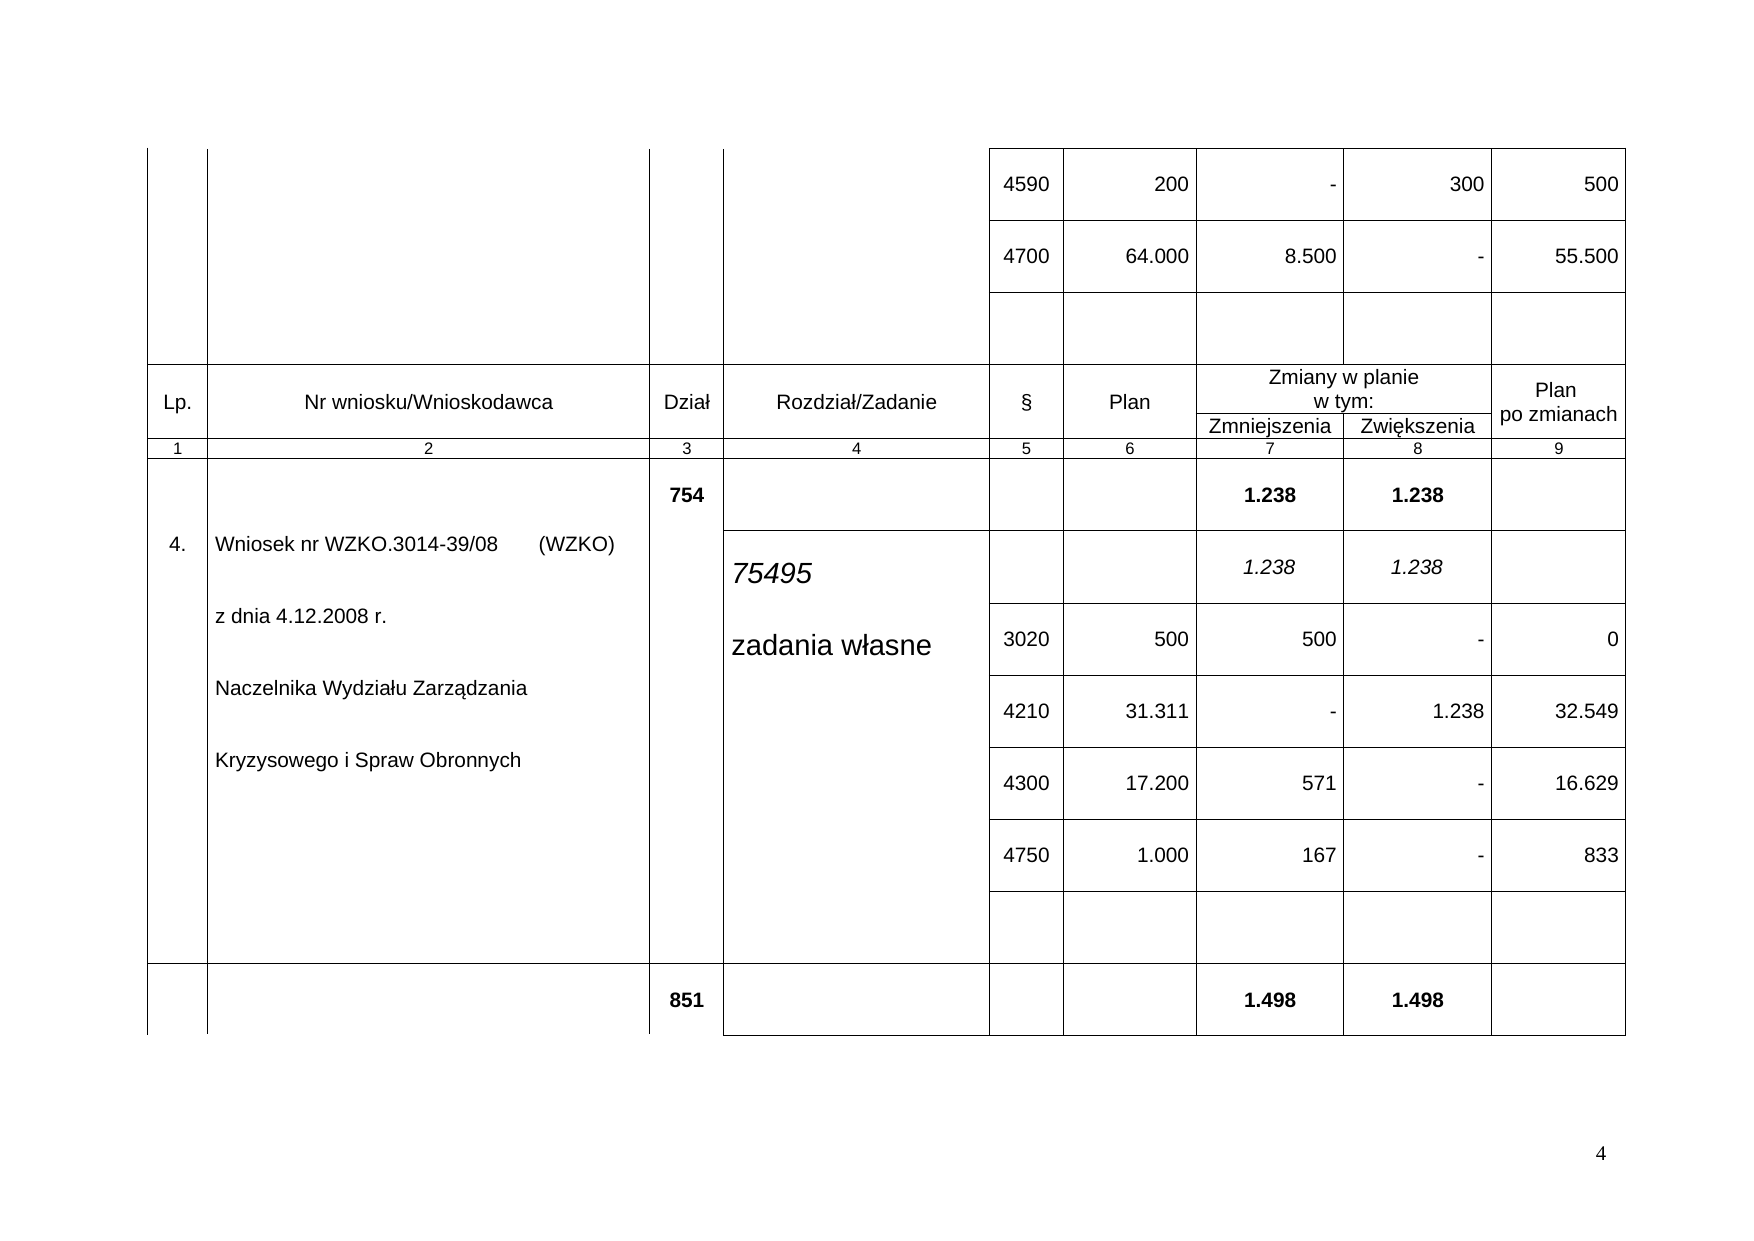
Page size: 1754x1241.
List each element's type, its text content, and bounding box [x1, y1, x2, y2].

table_cell zadania własne [724, 603, 989, 674]
table_cell Lp. [148, 365, 207, 438]
table_cell [208, 964, 650, 1035]
table_cell § [990, 365, 1063, 438]
table_cell 31.311 [1064, 676, 1196, 747]
table_cell [148, 603, 207, 674]
table_cell 1.238 [1344, 676, 1491, 747]
table_cell [148, 220, 207, 292]
table_cell [724, 891, 989, 963]
table_cell 1.498 [1197, 964, 1343, 1035]
table_cell - [1197, 149, 1343, 220]
table_cell - [1344, 820, 1491, 891]
table_cell [208, 819, 649, 891]
table_cell z dnia 4.12.2008 r. [208, 603, 649, 674]
table_cell [1064, 293, 1196, 364]
table_cell [650, 148, 723, 220]
table_cell 8 [1344, 439, 1491, 458]
table_cell [990, 293, 1063, 364]
table_cell [1197, 293, 1343, 364]
table_cell [1492, 892, 1625, 963]
table_cell Zwiększenia [1344, 414, 1491, 438]
table_cell [208, 459, 649, 530]
table_cell [724, 220, 989, 292]
table_cell [650, 292, 723, 364]
table_cell [208, 220, 649, 292]
table_cell 4210 [990, 676, 1063, 747]
table_cell [650, 891, 723, 963]
table_cell 3 [650, 439, 723, 458]
table_cell 55.500 [1492, 221, 1625, 292]
table_cell 1.000 [1064, 820, 1196, 891]
table_cell 500 [1064, 604, 1196, 674]
table_cell [724, 819, 989, 891]
table_cell 1.238 [1344, 459, 1491, 530]
table_cell [148, 675, 207, 747]
table_cell Plan po zmianach [1492, 365, 1625, 438]
table_cell Wniosek nr WZKO.3014-39/08 (WZKO) [208, 530, 649, 602]
table_cell [650, 603, 723, 674]
table_cell 5 [990, 439, 1063, 458]
table_cell 851 [650, 964, 723, 1035]
table_cell [208, 148, 649, 220]
table_cell 754 [650, 459, 723, 530]
table_cell - [1344, 604, 1491, 674]
table_cell [148, 819, 207, 891]
table_cell - [1344, 748, 1491, 819]
table_cell 2 [208, 439, 649, 458]
table_cell 4700 [990, 221, 1063, 292]
table_cell 500 [1492, 149, 1625, 220]
table_cell [724, 964, 989, 1035]
table_cell [990, 531, 1063, 602]
table_cell 1.498 [1344, 964, 1491, 1035]
table_cell 3020 [990, 604, 1063, 674]
table_cell [148, 747, 207, 819]
table_cell [650, 819, 723, 891]
table_cell 4750 [990, 820, 1063, 891]
table_cell Plan [1064, 365, 1196, 438]
table_cell 17.200 [1064, 748, 1196, 819]
table_cell [1064, 964, 1196, 1035]
table_cell [990, 964, 1063, 1035]
table_cell Kryzysowego i Spraw Obronnych [208, 747, 649, 819]
table_cell [148, 891, 207, 963]
table_cell 6 [1064, 439, 1196, 458]
table_cell [148, 148, 207, 220]
table_cell [724, 459, 989, 530]
table_cell 1.238 [1197, 531, 1343, 602]
table_cell [148, 964, 207, 1035]
table_cell [208, 292, 649, 364]
table_cell [1492, 531, 1625, 602]
table_cell [1492, 459, 1625, 530]
table_cell 4 [724, 439, 989, 458]
table_cell 500 [1197, 604, 1343, 674]
table_cell [650, 747, 723, 819]
table_cell [1064, 531, 1196, 602]
table_cell Zmniejszenia [1197, 414, 1343, 438]
table_cell 1.238 [1344, 531, 1491, 602]
table_cell [724, 747, 989, 819]
table_cell 300 [1344, 149, 1491, 220]
table_cell [724, 675, 989, 747]
table_cell - [1197, 676, 1343, 747]
table_cell [1064, 459, 1196, 530]
table_cell Dział [650, 365, 723, 438]
table_cell 1 [148, 439, 207, 458]
table_cell [208, 891, 649, 963]
table_cell Naczelnika Wydziału Zarządzania [208, 675, 649, 747]
table_cell 64.000 [1064, 221, 1196, 292]
table_cell [724, 292, 989, 364]
table_cell Rozdział/Zadanie [724, 365, 989, 438]
table_cell [650, 675, 723, 747]
table_cell - [1344, 221, 1491, 292]
table_cell 8.500 [1197, 221, 1343, 292]
table_cell [148, 459, 207, 530]
table_cell 4590 [990, 149, 1063, 220]
table_cell 75495 [724, 531, 989, 602]
table_cell [1064, 892, 1196, 963]
table_cell [724, 148, 989, 220]
table_cell 16.629 [1492, 748, 1625, 819]
table_cell [650, 530, 723, 602]
table_cell [650, 220, 723, 292]
table_cell [1344, 293, 1491, 364]
table_cell 9 [1492, 439, 1625, 458]
table_cell [1492, 964, 1625, 1035]
table_cell 1.238 [1197, 459, 1343, 530]
table_cell 4300 [990, 748, 1063, 819]
table_cell [1344, 892, 1491, 963]
table_cell 833 [1492, 820, 1625, 891]
table_cell 4. [148, 530, 207, 602]
table_cell [990, 459, 1063, 530]
table_header Zmiany w planie w tym: [1197, 365, 1491, 413]
table_cell 0 [1492, 604, 1625, 674]
table_cell [990, 892, 1063, 963]
table_cell [1492, 293, 1625, 364]
table_cell 7 [1197, 439, 1343, 458]
table_cell 571 [1197, 748, 1343, 819]
table_cell 167 [1197, 820, 1343, 891]
table_cell 200 [1064, 149, 1196, 220]
table_cell [1197, 892, 1343, 963]
table_cell [148, 292, 207, 364]
table_cell 32.549 [1492, 676, 1625, 747]
table_cell Nr wniosku/Wnioskodawca [208, 365, 649, 438]
